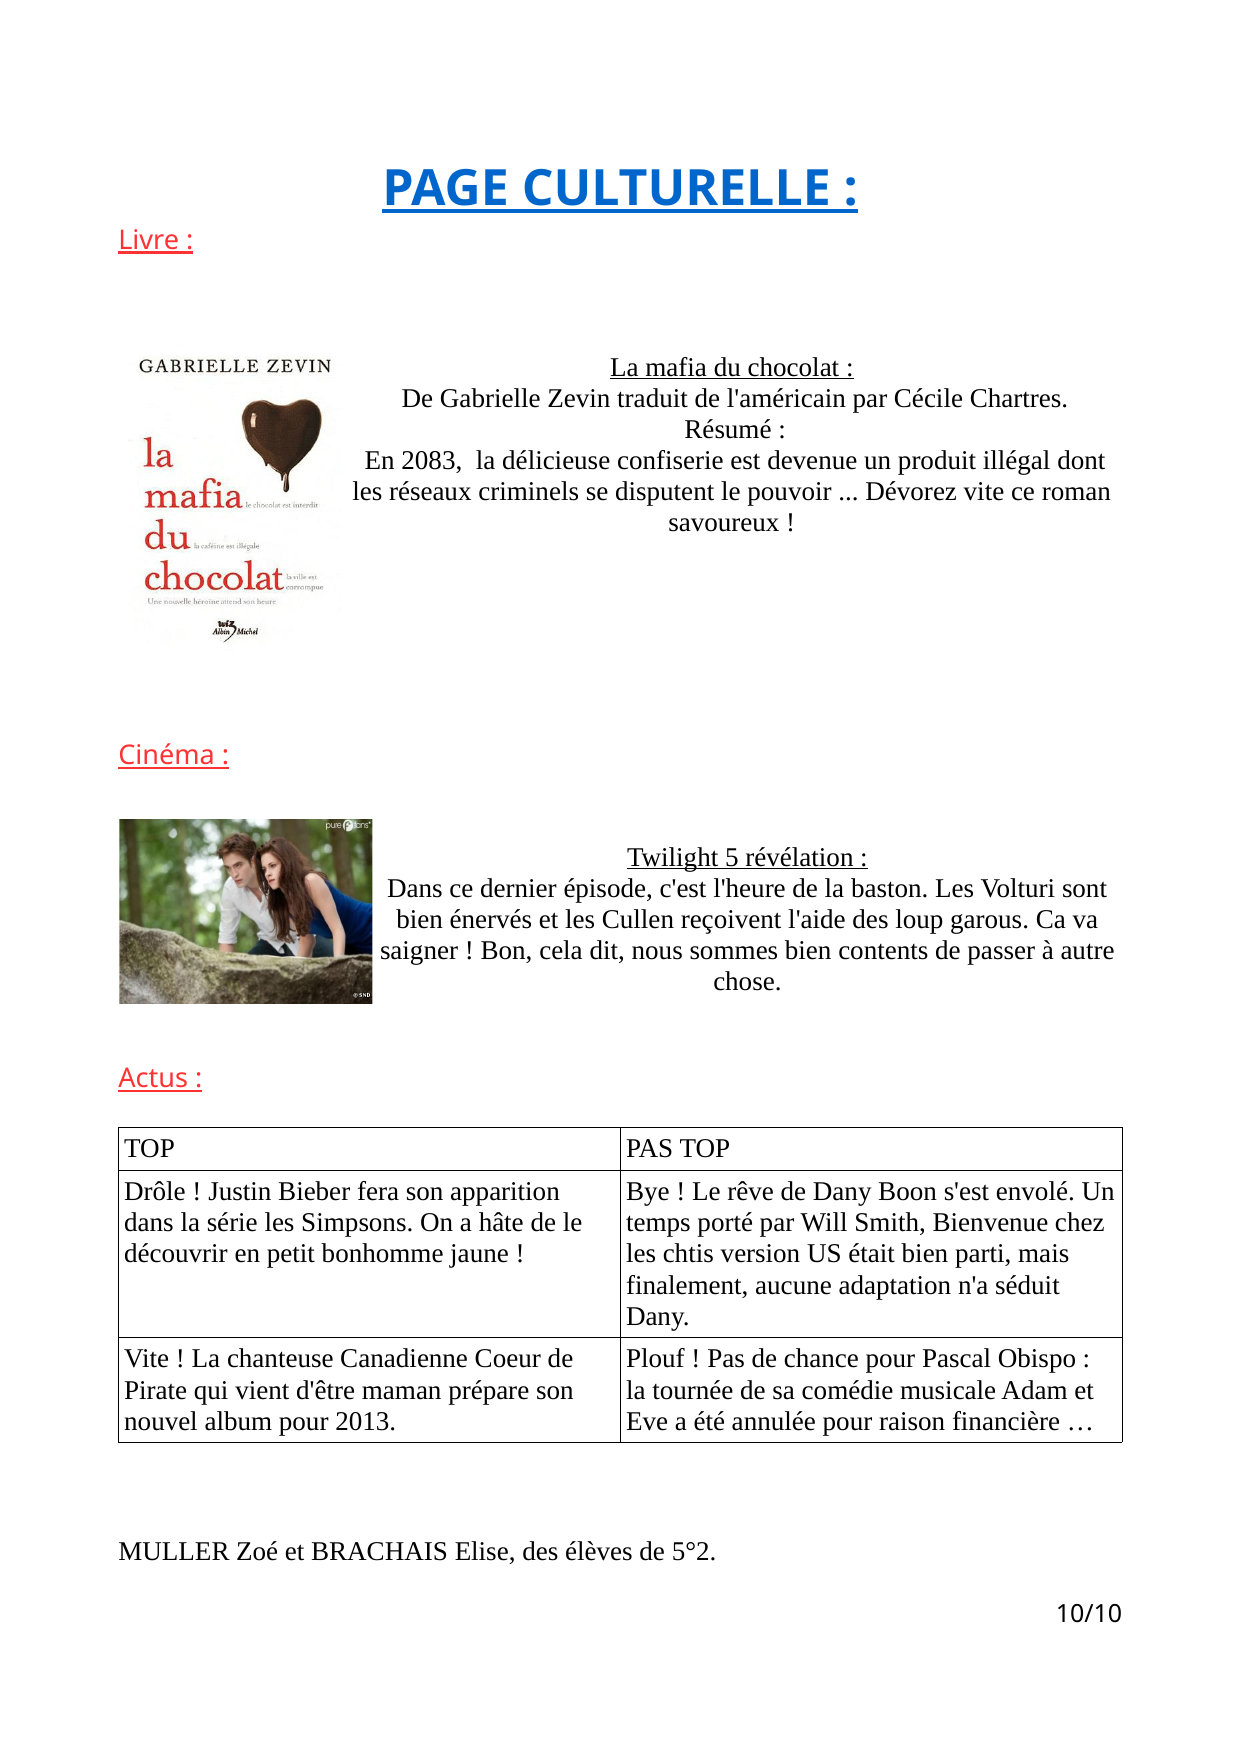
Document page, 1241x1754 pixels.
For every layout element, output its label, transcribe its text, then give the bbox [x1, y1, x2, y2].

text Résumé : [342, 413, 1122, 444]
text De Gabrielle Zevin traduit de l'américain par Cécile Chartres. [342, 382, 1122, 413]
text MULLER Zoé et BRACHAIS Elise, des élèves de 5°2. [118, 1535, 1122, 1566]
table_header PAS TOP [621, 1128, 1122, 1169]
text Actus : [118, 1059, 1122, 1096]
text Twilight 5 révélation : [373, 841, 1122, 872]
text [118, 413, 128, 444]
text Cinéma : [118, 736, 1122, 773]
table_header TOP [119, 1128, 620, 1169]
picture [119, 819, 373, 1004]
text La mafia du chocolat : [342, 351, 1122, 382]
table_cell Drôle ! Justin Bieber fera son apparition dans la série les Simpsons. On a hâte de le découvrir en petit bonhomme jaune ! [119, 1171, 620, 1337]
text PAGE CULTURELLE : [118, 152, 1122, 220]
text Livre : [118, 220, 1122, 257]
text En 2083, la délicieuse confiserie est devenue un produit illégal dont les réseaux criminels se disputent le pouvoir ... Dévorez vite ce roman savoureux ! [342, 444, 1122, 537]
table_cell Vite ! La chanteuse Canadienne Coeur de Pirate qui vient d'être maman prépare son nouvel album pour 2013. [119, 1338, 620, 1442]
text Dans ce dernier épisode, c'est l'heure de la baston. Les Volturi sont bien énervés et les Cullen reçoivent l'aide des loup garous. Ca va saigner ! Bon, cela dit, nous sommes bien contents de passer à autre chose. [373, 872, 1122, 996]
picture [128, 340, 342, 651]
table_cell Bye ! Le rêve de Dany Boon s'est envolé. Un temps porté par Will Smith, Bienvenue chez les chtis version US était bien parti, mais finalement, aucune adaptation n'a séduit Dany. [621, 1171, 1122, 1337]
text 10/10 [118, 1595, 1122, 1629]
table_cell Plouf ! Pas de chance pour Pascal Obispo : la tournée de sa comédie musicale Adam et Eve a été annulée pour raison financière … [621, 1338, 1122, 1442]
